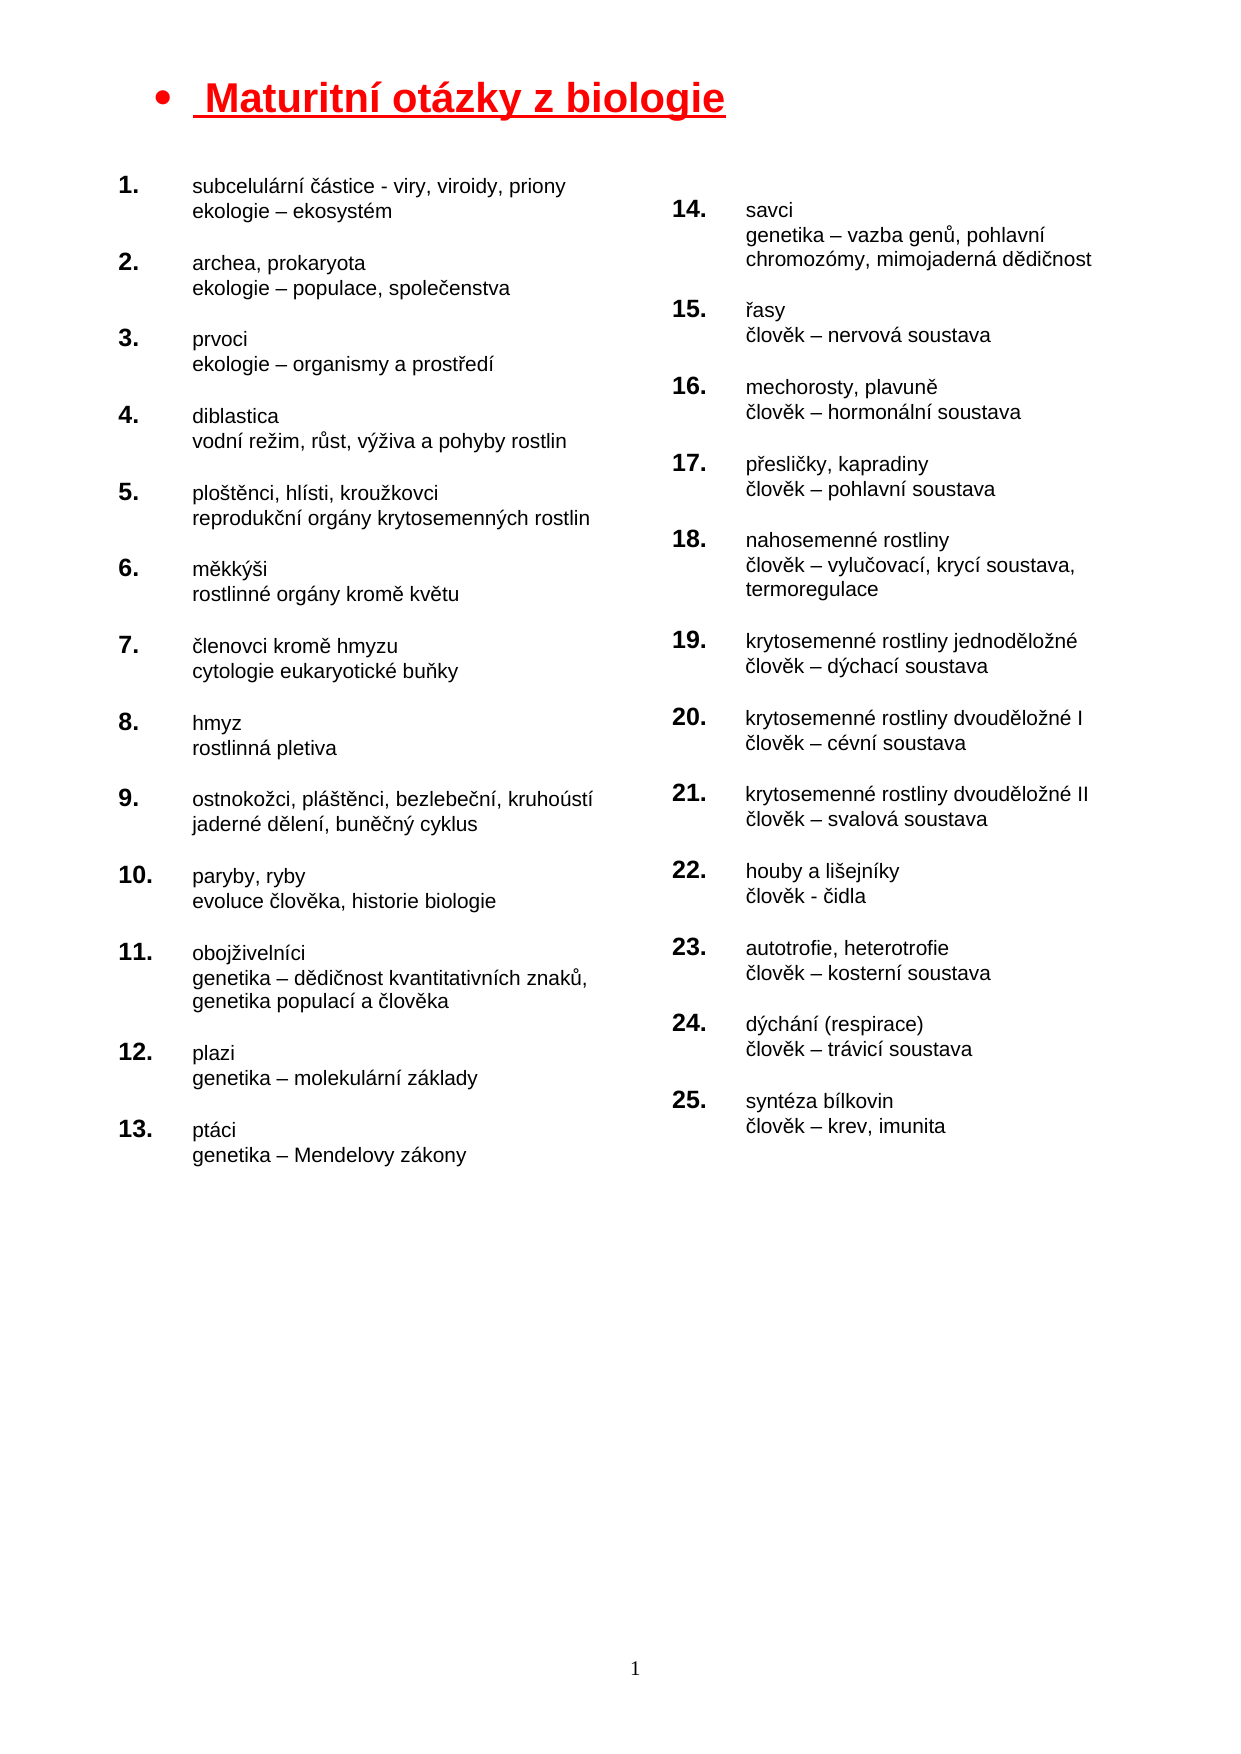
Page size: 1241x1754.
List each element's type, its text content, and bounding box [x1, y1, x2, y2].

text člověk – cévní soustava [672, 731, 1152, 754]
text 21. krytosemenné rostliny dvouděložné II [672, 778, 1152, 807]
text člověk – nervová soustava [672, 323, 1152, 347]
text ekologie – organismy a prostředí [118, 352, 598, 376]
text 11. obojživelníci [118, 937, 598, 965]
text jaderné dělení, buněčný cyklus [118, 812, 598, 836]
text rostlinné orgány kromě květu [118, 582, 598, 606]
text 17. přesličky, kapradiny [672, 448, 1152, 477]
text genetika – vazba genů, pohlavní chromozómy, mimojaderná dědičnost [746, 223, 1152, 271]
text 8. hmyz [118, 707, 598, 735]
text 9. ostnokožci, pláštěnci, bezlebeční, kruhoústí [118, 783, 598, 812]
text genetika – molekulární základy [118, 1066, 598, 1090]
text 18. nahosemenné rostliny [672, 524, 1152, 553]
text ekologie – ekosystém [118, 199, 598, 223]
text 24. dýchání (respirace) [672, 1008, 1152, 1037]
text genetika – Mendelovy zákony [118, 1143, 598, 1167]
text rostlinná pletiva [118, 735, 598, 759]
text 14. savci [672, 194, 1152, 223]
text člověk – pohlavní soustava [672, 477, 1152, 501]
text 6. měkkýši [118, 553, 598, 582]
text 1. subcelulární částice - viry, viroidy, priony [118, 170, 598, 199]
text genetika – dědičnost kvantitativních znaků, [118, 965, 598, 989]
text člověk – svalová soustava [672, 807, 1152, 831]
text 4. diblastica [118, 400, 598, 429]
text člověk - čidla [672, 884, 1152, 908]
text 16. mechorosty, plavuně [672, 371, 1152, 400]
text člověk – vylučovací, krycí soustava, termoregulace [672, 553, 1152, 601]
text člověk – kosterní soustava [672, 961, 1152, 984]
text 5. ploštěnci, hlísti, kroužkovci [118, 477, 598, 505]
text člověk – hormonální soustava [672, 400, 1152, 424]
text 12. plazi [118, 1037, 598, 1066]
text člověk – dýchací soustava [672, 654, 1152, 678]
text ekologie – populace, společenstva [118, 275, 598, 299]
text 25. syntéza bílkovin [672, 1085, 1152, 1114]
text evoluce člověka, historie biologie [118, 889, 598, 913]
text 19. krytosemenné rostliny jednoděložné [672, 625, 1152, 654]
text 2. archea, prokaryota [118, 247, 598, 275]
text vodní režim, růst, výživa a pohyby rostlin [118, 429, 598, 453]
text člověk – krev, imunita [672, 1114, 1152, 1138]
list Maturitní otázky z biologie [156, 74, 1152, 122]
text 20. krytosemenné rostliny dvouděložné I [672, 702, 1152, 731]
text člověk – trávicí soustava [672, 1037, 1152, 1061]
text 13. ptáci [118, 1114, 598, 1143]
text reprodukční orgány krytosemenných rostlin [118, 505, 598, 529]
text genetika populací a člověka [118, 989, 598, 1013]
text 10. paryby, ryby [118, 860, 598, 889]
text 23. autotrofie, heterotrofie [672, 932, 1152, 961]
text 15. řasy [672, 294, 1152, 323]
text 3. prvoci [118, 323, 598, 352]
text cytologie eukaryotické buňky [118, 659, 598, 683]
text 22. houby a lišejníky [672, 855, 1152, 884]
text 7. členovci kromě hmyzu [118, 630, 598, 659]
